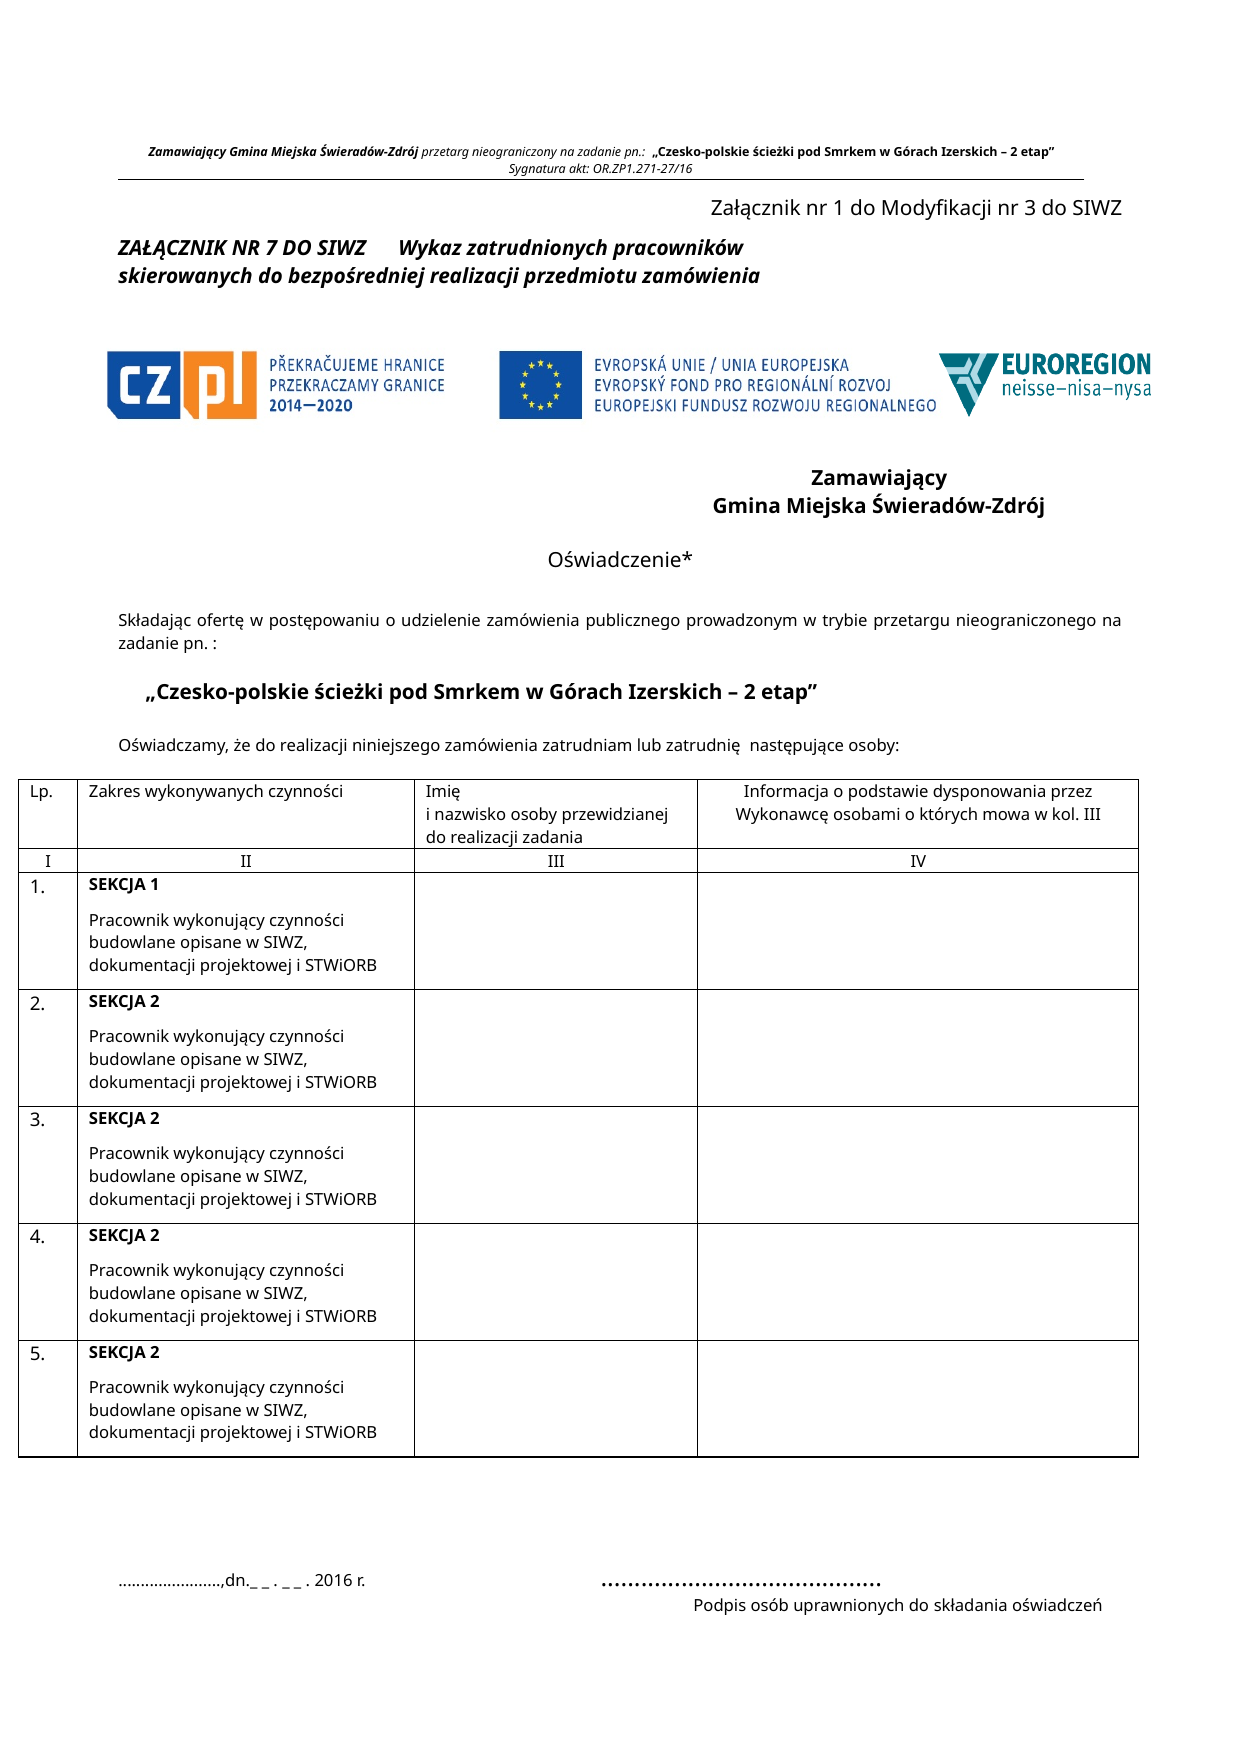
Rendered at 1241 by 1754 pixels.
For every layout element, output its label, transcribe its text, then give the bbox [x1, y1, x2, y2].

table_header Informacja o podstawie dysponowania przez Wykonawcę osobami o których mowa w kol. III [698, 780, 1138, 848]
text Załącznik nr 1 do Modyfikacji nr 3 do SIWZ [118, 193, 1122, 221]
text Gmina Miejska Świeradów-Zdrój [549, 491, 1208, 519]
table_cell [415, 990, 697, 1106]
table_cell [415, 873, 697, 989]
text .......................,dn._ _ . _ _ . 2016 r. .......................................... [118, 1559, 1226, 1594]
text Składając ofertę w postępowaniu o udzielenie zamówienia publicznego prowadzonym w trybie przetargu nieograniczonego na zadanie pn. : [118, 609, 1122, 654]
text Oświadczenie* [118, 545, 1122, 573]
table_cell [415, 1224, 697, 1339]
table_header Zakres wykonywanych czynności [78, 780, 414, 848]
table_cell [415, 1341, 697, 1456]
text Oświadczamy, że do realizacji niniejszego zamówienia zatrudniam lub zatrudnię następujące osoby: [118, 734, 1122, 756]
table_cell [415, 1107, 697, 1223]
table_cell [698, 873, 1138, 989]
table_cell 2. [19, 990, 77, 1106]
table_header Imię i nazwisko osoby przewidzianej do realizacji zadania [415, 780, 697, 848]
table_cell SEKCJA 2 Pracownik wykonujący czynności budowlane opisane w SIWZ, dokumentacji projektowej i STWiORB [78, 990, 414, 1106]
text Zamawiający Gmina Miejska Świeradów-Zdrój przetarg nieograniczony na zadanie pn.: „Czesko-polskie ścieżki pod Smrkem w Górach Izerskich – 2 etap” Sygnatura akt: OR.ZP1.271-27/16 [118, 143, 1084, 179]
table_cell SEKCJA 2 Pracownik wykonujący czynności budowlane opisane w SIWZ, dokumentacji projektowej i STWiORB [78, 1341, 414, 1456]
table_cell [698, 1341, 1138, 1456]
table_cell I [19, 849, 77, 872]
table_cell 1. [19, 873, 77, 989]
table_cell SEKCJA 2 Pracownik wykonujący czynności budowlane opisane w SIWZ, dokumentacji projektowej i STWiORB [78, 1224, 414, 1339]
table_cell III [415, 849, 697, 872]
table_cell 5. [19, 1341, 77, 1456]
table_header Lp. [19, 780, 77, 848]
text „Czesko-polskie ścieżki pod Smrkem w Górach Izerskich – 2 etap” [118, 677, 1122, 705]
table_cell II [78, 849, 414, 872]
table_cell [698, 1107, 1138, 1223]
text Zamawiający [549, 463, 1208, 491]
text Podpis osób uprawnionych do składania oświadczeń [681, 1594, 1115, 1616]
subtitle ZAŁĄCZNIK NR 7 DO SIWZ Wykaz zatrudnionych pracowników [118, 233, 1122, 262]
table_cell [698, 990, 1138, 1106]
table_cell [698, 1224, 1138, 1339]
table_cell SEKCJA 2 Pracownik wykonujący czynności budowlane opisane w SIWZ, dokumentacji projektowej i STWiORB [78, 1107, 414, 1223]
table_cell SEKCJA 1 Pracownik wykonujący czynności budowlane opisane w SIWZ, dokumentacji projektowej i STWiORB [78, 873, 414, 989]
table_cell 4. [19, 1224, 77, 1339]
subtitle skierowanych do bezpośredniej realizacji przedmiotu zamówienia [118, 262, 1122, 290]
table_cell 3. [19, 1107, 77, 1223]
table_cell IV [698, 849, 1138, 872]
picture [94, 334, 1151, 435]
